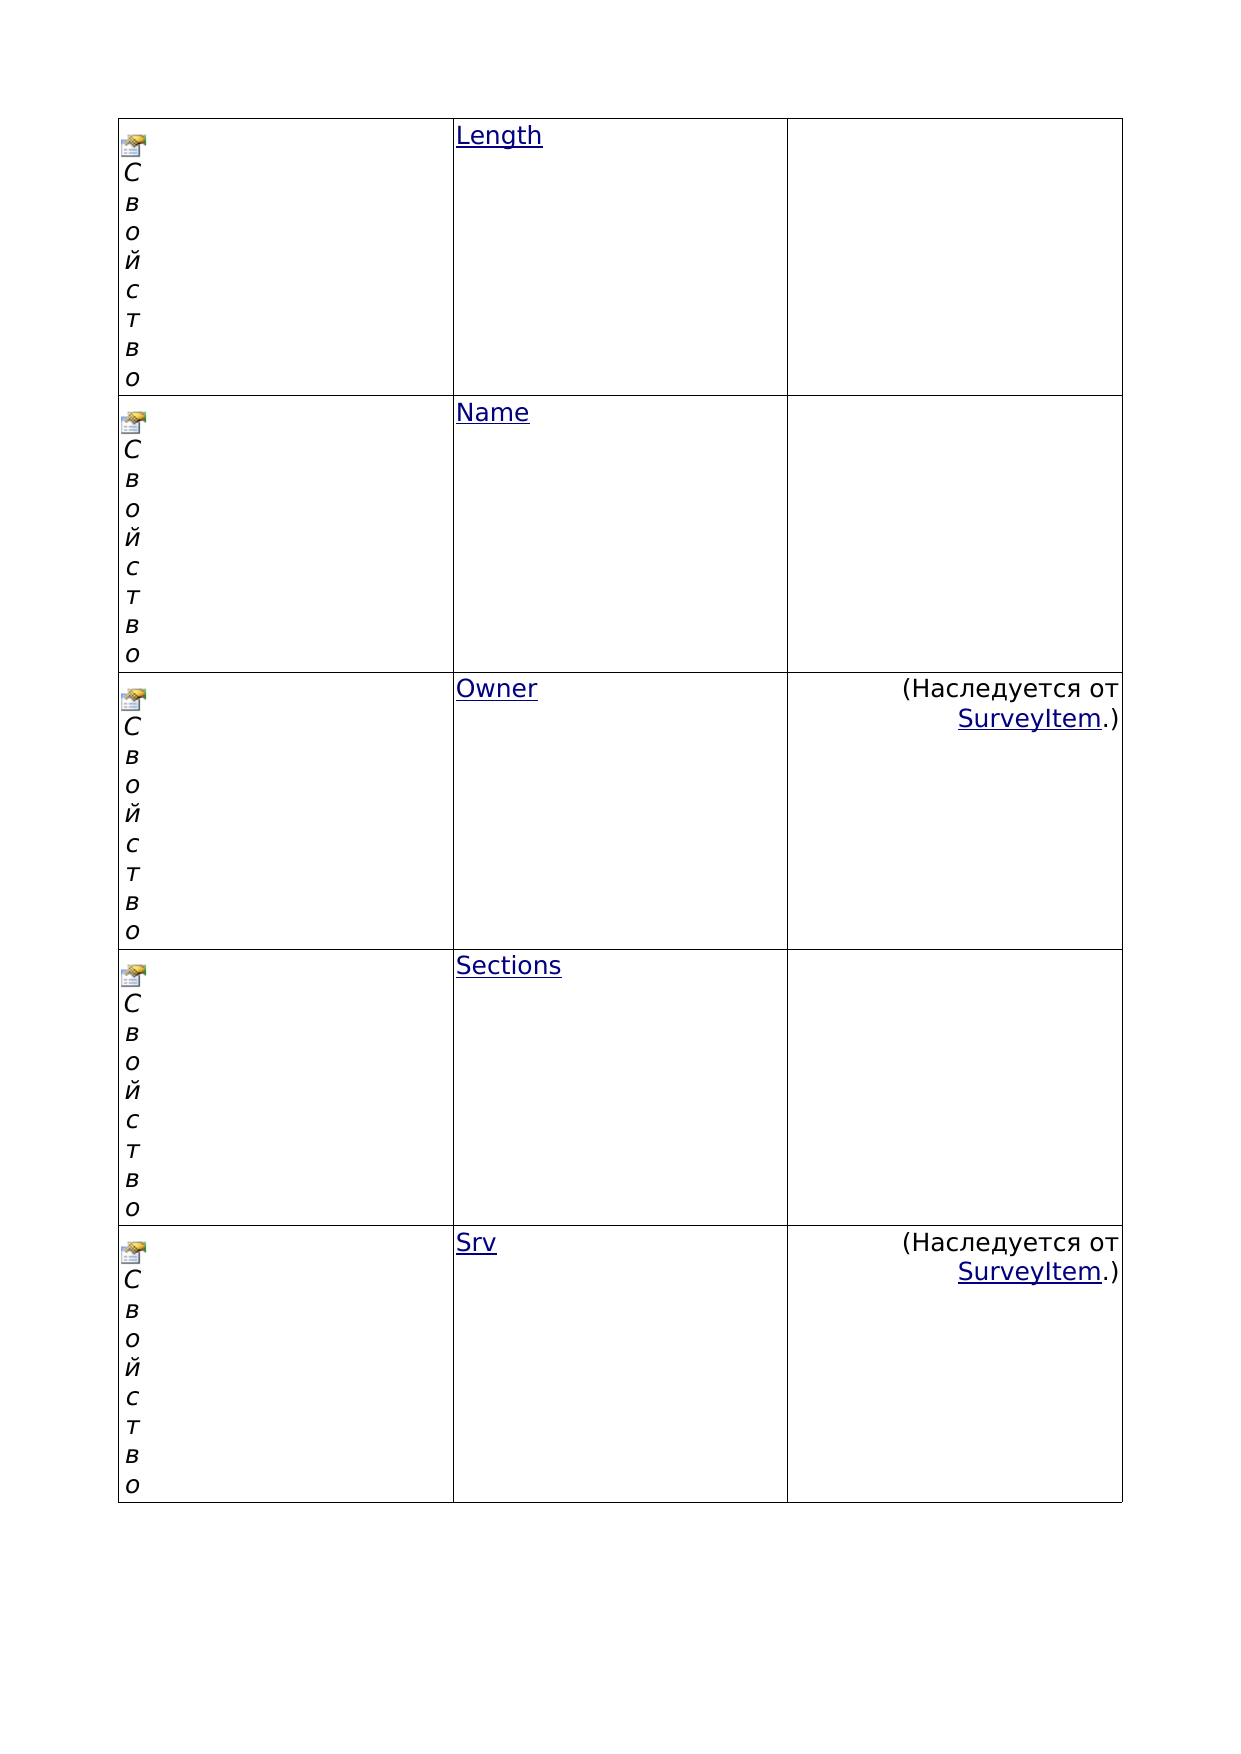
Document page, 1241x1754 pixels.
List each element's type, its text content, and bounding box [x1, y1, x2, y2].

table_cell (Наследуется от SurveyItem.) [788, 1226, 1122, 1502]
table_cell (Наследуется от SurveyItem.) [788, 673, 1122, 948]
table_cell [119, 119, 453, 395]
picture [121, 963, 147, 989]
table_cell [119, 673, 453, 948]
picture [121, 687, 147, 713]
table_cell [788, 950, 1122, 1225]
picture [121, 410, 147, 436]
table_cell [788, 119, 1122, 395]
table_cell [788, 396, 1122, 672]
table_cell Srv [454, 1226, 787, 1502]
table_cell [119, 1226, 453, 1502]
table_cell Length [454, 119, 787, 395]
picture [121, 133, 147, 159]
table_cell Name [454, 396, 787, 672]
picture [121, 1240, 147, 1266]
table_cell [119, 396, 453, 672]
table_cell Owner [454, 673, 787, 948]
table_cell Sections [454, 950, 787, 1225]
table_cell [119, 950, 453, 1225]
